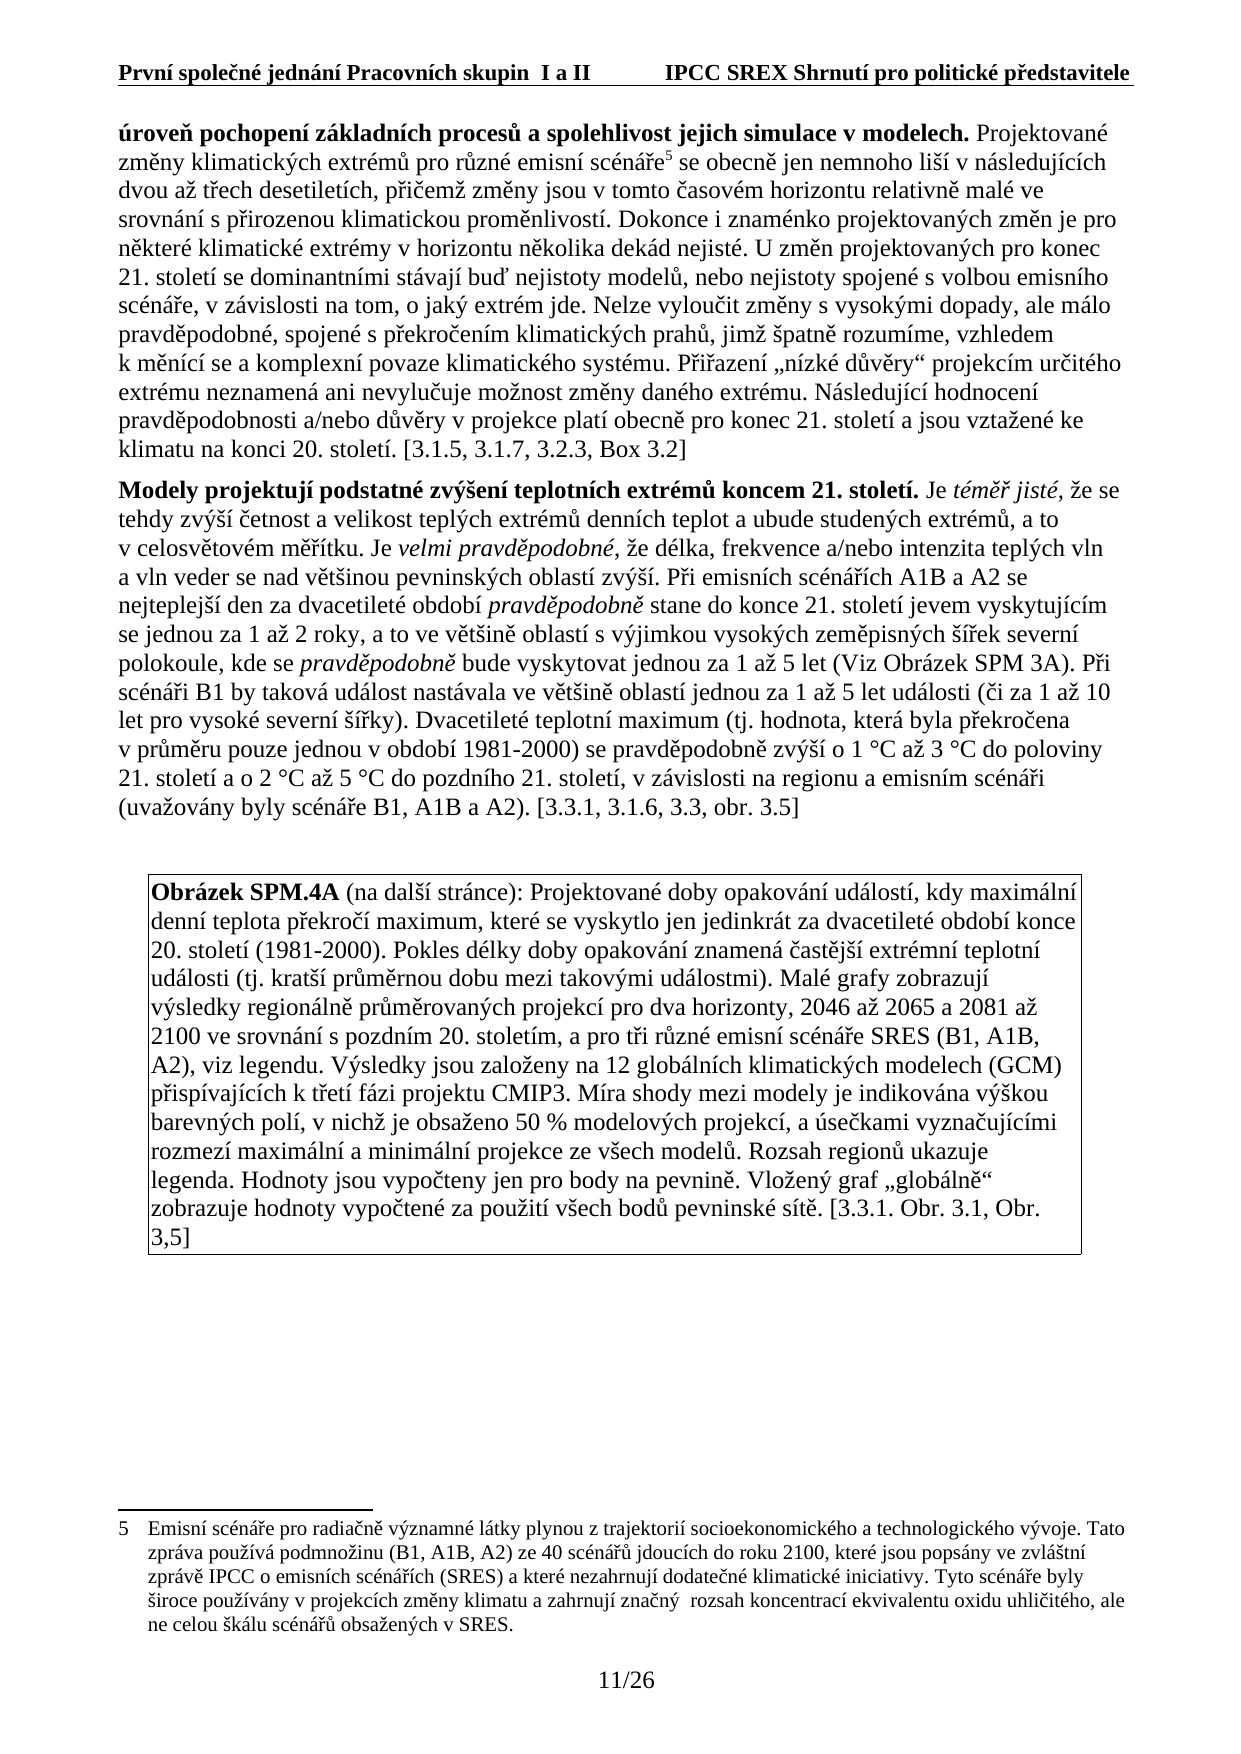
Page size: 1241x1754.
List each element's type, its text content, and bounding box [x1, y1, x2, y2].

text Obrázek SPM.4A (na další stránce): Projektované doby opakování událostí, kdy maximální denní teplota překročí maximum, které se vyskytlo jen jedinkrát za dvacetileté období konce 20. století (1981-2000). Pokles délky doby opakování znamená častější extrémní teplotní události (tj. kratší průměrnou dobu mezi takovými událostmi). Malé grafy zobrazují výsledky regionálně průměrovaných projekcí pro dva horizonty, 2046 až 2065 a 2081 až 2100 ve srovnání s pozdním 20. stoletím, a pro tři různé emisní scénáře SRES (B1, A1B, A2), viz legendu. Výsledky jsou založeny na 12 globálních klimatických modelech (GCM) přispívajících k třetí fázi projektu CMIP3. Míra shody mezi modely je indikována výškou barevných polí, v nichž je obsaženo 50 % modelových projekcí, a úsečkami vyznačujícími rozmezí maximální a minimální projekce ze všech modelů. Rozsah regionů ukazuje legenda. Hodnoty jsou vypočteny jen pro body na pevnině. Vložený graf „globálně“ zobrazuje hodnoty vypočtené za použití všech bodů pevninské sítě. [3.3.1. Obr. 3.1, Obr. 3,5] [149, 875, 1081, 1254]
text Modely projektují podstatné zvýšení teplotních extrémů koncem 21. století. Je téměř jisté, že se teh­dy zvýší četnost a velikost teplých extrémů denních teplot a ubude studených extrémů, a to v celosvě­tovém měřítku. Je velmi pravděpodobné, že délka, frekvence a/nebo intenzita teplých vln a vln veder se nad většinou pevninských oblastí zvýší. Při emisních scénářích A1B a A2 se nejteplejší den za dvacetileté období pravděpodobně stane do konce 21. století jevem vyskytujícím se jednou za 1 až 2 roky, a to ve většině oblastí s výjimkou vysokých zeměpisných šířek severní polokoule, kde se pravděpodobně bude vyskytovat jednou za 1 až 5 let (Viz Obrázek SPM 3A). Při scénáři B1 by taková událost nastávala ve většině oblastí jednou za 1 až 5 let události (či za 1 až 10 let pro vysoké severní šířky). Dvacetileté teplot­ní maximum (tj. hodnota, která byla překročena v průměru pouze jednou v období 1981-2000) se pravdě­podobně zvýší o 1 °C až 3 °C do poloviny 21. století a o 2 °C až 5 °C do pozdního 21. století, v závis­losti na regionu a emisním scénáři (uvažovány byly scénáře B1, A1B a A2). [3.3.1, 3.1.6, 3.3, obr. 3.5] [118, 476, 1134, 821]
text úroveň pochopení základních procesů a spolehlivost jejich simulace v modelech. Projektované změny klimatických extrémů pro různé emisní scénáře se obecně jen nemnoho liší v následujících dvou až třech desetiletích, přičemž změny jsou v tomto časovém horizontu relativně malé ve srovnání s přirozenou kli­matickou proměnlivostí. Dokonce i znaménko projektovaných změn je pro některé klimatické extrémy v horizontu několika dekád nejisté. U změn projektovaných pro konec 21. století se dominantními stávají buď nejistoty modelů, nebo nejistoty spojené s volbou emisního scénáře, v závislosti na tom, o jaký extrém jde. Nelze vyloučit změny s vysokými dopady, ale málo pravděpodobné, spojené s překročením klimatických prahů, jimž špatně rozumíme, vzhledem k měnící se a komplexní povaze klimatického sys­tému. Přiřazení „nízké důvěry“ projekcím určitého extrému neznamená ani nevylučuje možnost změny daného extrému. Následující hodnocení pravděpodobnosti a/nebo důvěry v projekce platí obecně pro ko­nec 21. století a jsou vztažené ke klimatu na konci 20. století. [3.1.5, 3.1.7, 3.2.3, Box 3.2] [118, 118, 1134, 463]
text Emisní scénáře pro radiačně významné látky plynou z trajektorií socioekonomického a technologického vývoje. Tato zpráva používá podmnožinu (B1, A1B, A2) ze 40 scénářů jdoucích do roku 2100, které jsou popsány ve zvláštní zprávě IPCC o emisních scénářích (SRES) a které nezahrnují dodatečné klimatické iniciativy. Tyto scénáře byly široce používány v projekcích změny klimatu a zahrnují značný rozsah koncentrací ekvivalentu oxidu uhličitého, ale ne celou škálu scénářů obsažených v SRES. [118, 1516, 1134, 1636]
